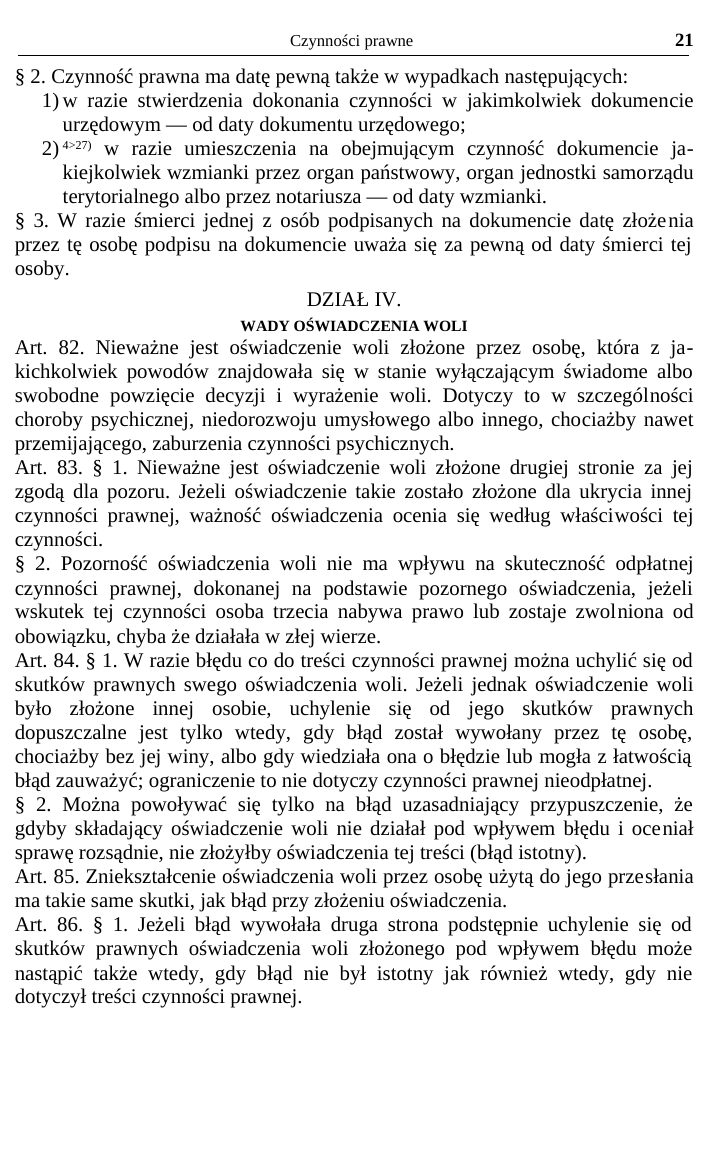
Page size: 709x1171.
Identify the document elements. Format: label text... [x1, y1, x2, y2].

text Art. 83. § 1. Nieważne jest oświadczenie woli złożone drugiej stronie za jej zgodą dla pozoru. Jeżeli oświadczenie takie zostało złożone dla ukrycia innej czynności prawnej, ważność oświadczenia ocenia się według właści­wości tej czynności. [14, 455, 693, 551]
text Art. 84. § 1. W razie błędu co do treści czynności prawnej można uchylić się od skutków prawnych swego oświadczenia woli. Jeżeli jednak oświad­czenie woli było złożone innej osobie, uchylenie się od jego skutków praw­nych dopuszczalne jest tylko wtedy, gdy błąd został wywołany przez tę osobę, chociażby bez jej winy, albo gdy wiedziała ona o błędzie lub mogła z łatwością błąd zauważyć; ograniczenie to nie dotyczy czynności prawnej nieodpłatnej. [14, 648, 693, 792]
list 4>27) w razie umieszczenia na obejmującym czynność dokumencie ja­kiejkolwiek wzmianki przez organ państwowy, organ jednostki samo­rządu terytorialnego albo przez notariusza — od daty wzmianki. [42, 136, 693, 208]
text § 3. W razie śmierci jednej z osób podpisanych na dokumencie datę złoże­nia przez tę osobę podpisu na dokumencie uważa się za pewną od daty śmierci tej osoby. [14, 208, 693, 280]
text WADY OŚWIADCZENIA WOLI [14, 317, 693, 335]
text § 2. Czynność prawna ma datę pewną także w wypadkach następujących: [14, 64, 693, 88]
text § 2. Można powoływać się tylko na błąd uzasadniający przypuszczenie, że gdyby składający oświadczenie woli nie działał pod wpływem błędu i oce­niał sprawę rozsądnie, nie złożyłby oświadczenia tej treści (błąd istotny). [14, 792, 693, 864]
text Art. 86. § 1. Jeżeli błąd wywołała druga strona podstępnie uchylenie się od skutków prawnych oświadczenia woli złożonego pod wpływem błędu może nastąpić także wtedy, gdy błąd nie był istotny jak również wtedy, gdy nie dotyczył treści czynności prawnej. [14, 912, 693, 1008]
text § 2. Pozorność oświadczenia woli nie ma wpływu na skuteczność odpłat­nej czynności prawnej, dokonanej na podstawie pozornego oświadczenia, jeżeli wskutek tej czynności osoba trzecia nabywa prawo lub zostaje zwol­niona od obowiązku, chyba że działała w złej wierze. [14, 551, 693, 648]
list w razie stwierdzenia dokonania czynności w jakimkolwiek dokumen­cie urzędowym — od daty dokumentu urzędowego; [42, 88, 693, 136]
text Art. 85. Zniekształcenie oświadczenia woli przez osobę użytą do jego prze­słania ma takie same skutki, jak błąd przy złożeniu oświadczenia. [14, 864, 693, 912]
text Art. 82. Nieważne jest oświadczenie woli złożone przez osobę, która z ja­kichkolwiek powodów znajdowała się w stanie wyłączającym świadome albo swobodne powzięcie decyzji i wyrażenie woli. Dotyczy to w szczegól­ności choroby psychicznej, niedorozwoju umysłowego albo innego, cho­ciażby nawet przemijającego, zaburzenia czynności psychicznych. [14, 335, 693, 455]
text Czynności prawne 21 [14, 29, 693, 51]
text DZIAŁ IV. [14, 287, 693, 311]
